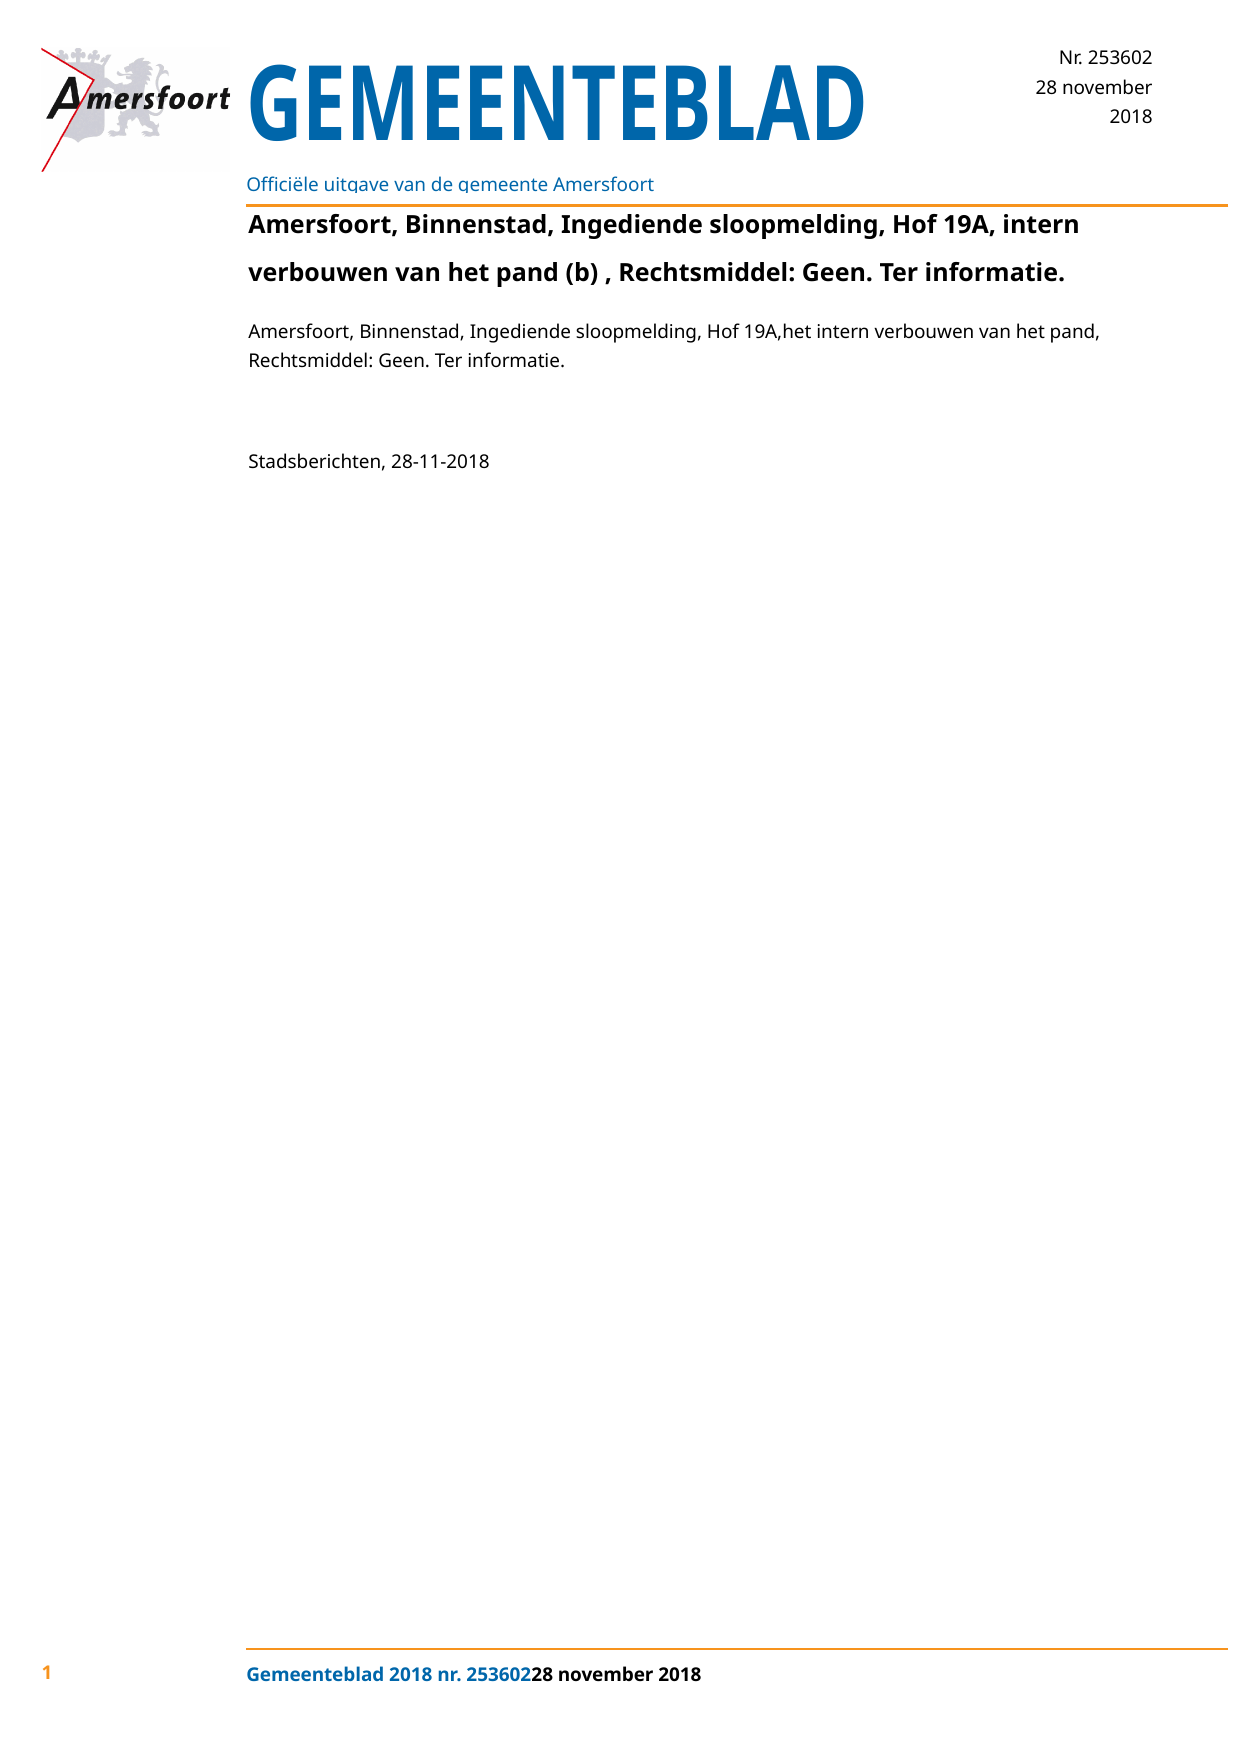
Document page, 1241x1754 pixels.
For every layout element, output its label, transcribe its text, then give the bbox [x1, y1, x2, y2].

text Stadsberichten, 28-11-2018 [248, 448, 1152, 474]
text Amersfoort, Binnenstad, Ingediende sloopmelding, Hof 19A, intern verbouwen van het pand (b) , Rechtsmiddel: Geen. Ter informatie. [248, 207, 1152, 288]
text Amersfoort, Binnenstad, Ingediende sloopmelding, Hof 19A,het intern verbouwen van het pand, Rechtsmiddel: Geen. Ter informatie. [248, 318, 1152, 373]
picture [41, 47, 231, 172]
